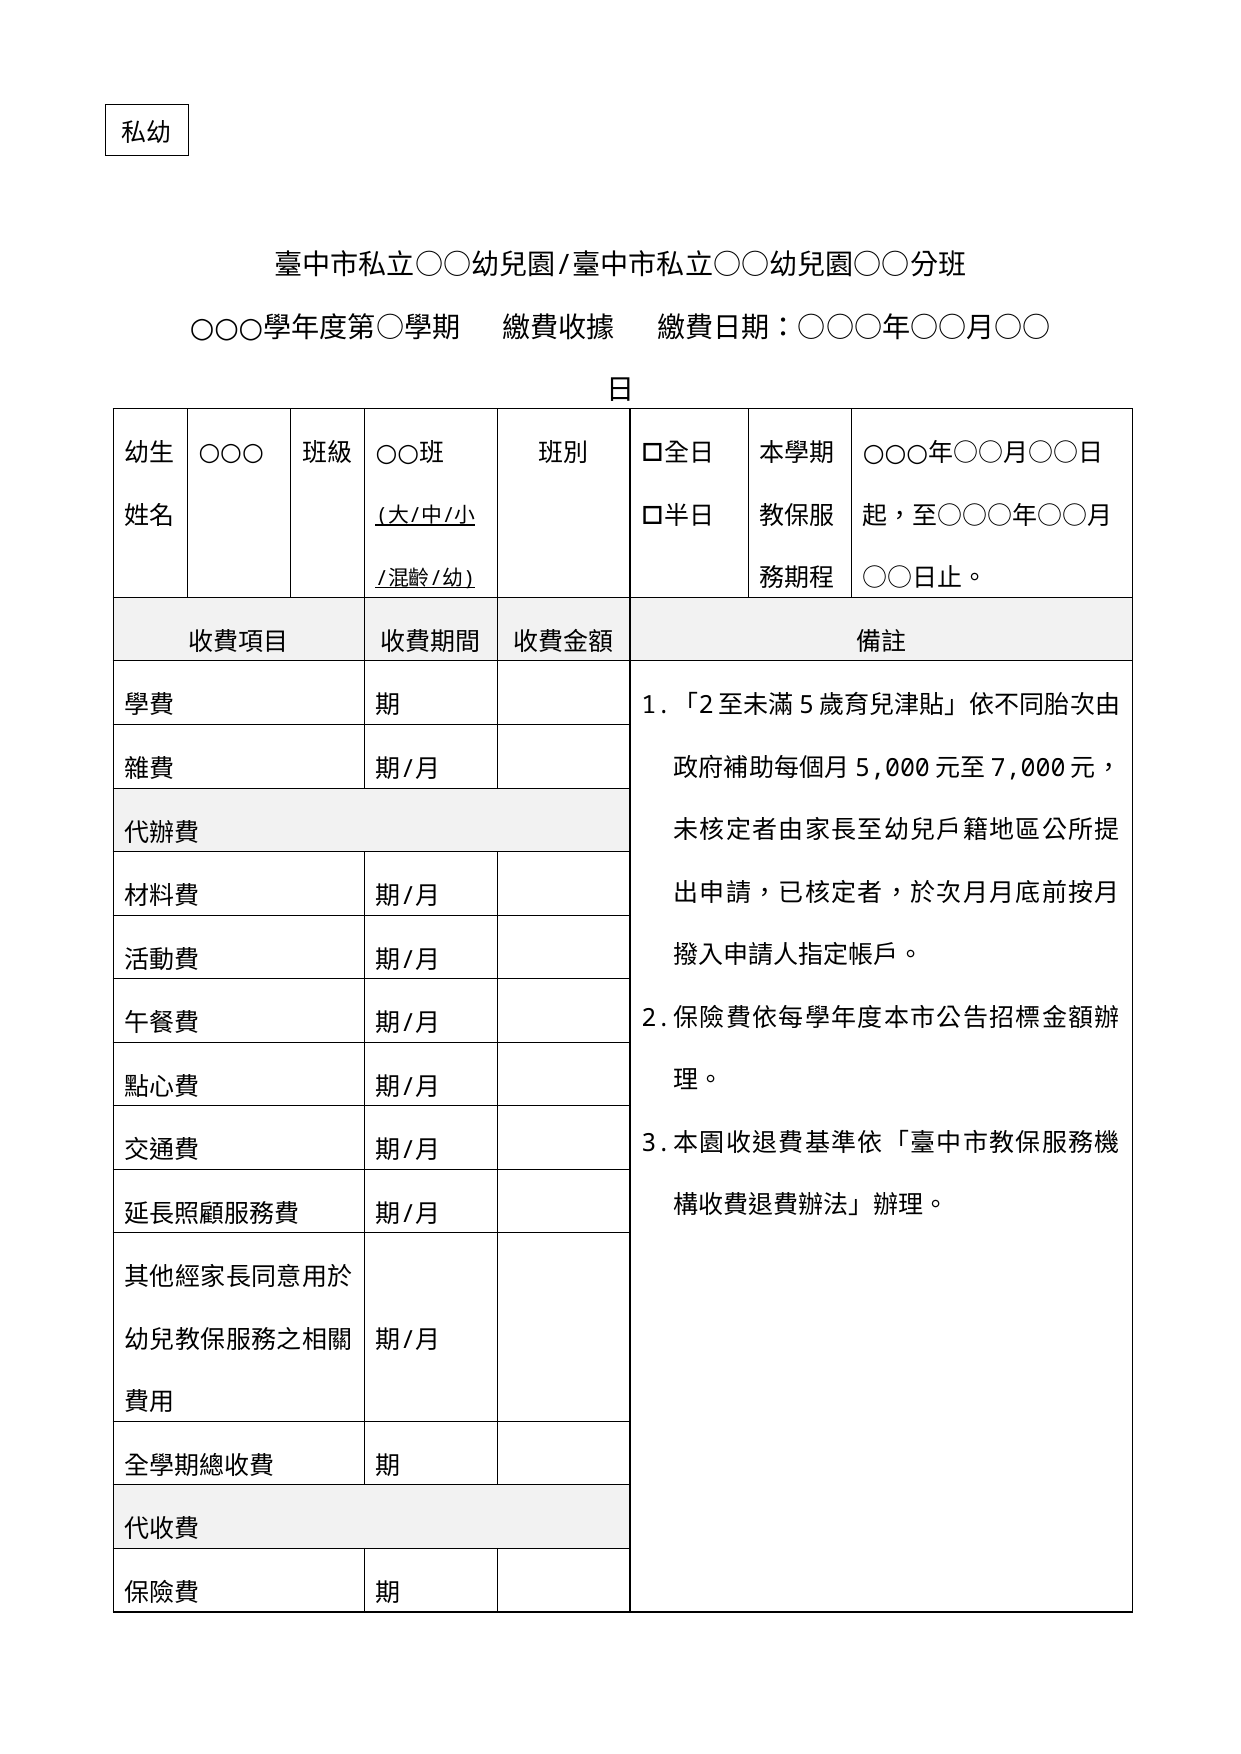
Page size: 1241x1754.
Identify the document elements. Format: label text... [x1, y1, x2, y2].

table_cell 備註 [631, 598, 1132, 660]
table_cell 交通費 [114, 1106, 364, 1169]
table_cell 「2至未滿5歲育兒津貼」依不同胎次由政府補助每個月5,000元至7,000元，未核定者由家長至幼兒戶籍地區公所提出申請，已核定者，於次月月底前按月撥入申請人指定帳戶。 保險費依每學年度本市公告招標金額辦理。 本園收退費基準依「臺中市教保服務機構收費退費辦法」辦理。 [631, 661, 1132, 1611]
table_header 全日 半日 [631, 409, 748, 597]
table_cell 雜費 [114, 725, 364, 787]
table_cell 收費項目 [114, 598, 364, 660]
text ○○○學年度第○學期 繳費收據 繳費日期：○○○年○○月○○日 [187, 283, 1053, 408]
table_cell 點心費 [114, 1043, 364, 1105]
table_header 幼生姓名 [114, 409, 187, 597]
text 臺中市私立○○幼兒園/臺中市私立○○幼兒園○○分班 [187, 221, 1053, 283]
table_cell [498, 1106, 629, 1169]
table_cell 全學期總收費 [114, 1422, 364, 1484]
table_cell 午餐費 [114, 979, 364, 1042]
table_cell 期 [365, 661, 497, 724]
table_cell 代辦費 [114, 789, 629, 851]
table_cell 期/月 [365, 1233, 497, 1421]
text 私幼 [121, 113, 173, 147]
table_cell 代收費 [114, 1485, 629, 1548]
table_cell [498, 725, 629, 787]
table_cell 期/月 [365, 1170, 497, 1232]
table_cell 期 [365, 1549, 497, 1611]
table_header ○○○ [188, 409, 290, 597]
table_cell 其他經家長同意用於幼兒教保服務之相關費用 [114, 1233, 364, 1421]
table_cell 收費期間 [365, 598, 497, 660]
table_cell 材料費 [114, 852, 364, 914]
table_header ○○班 (大/中/小/混齡/幼) [365, 409, 497, 597]
table_cell 延長照顧服務費 [114, 1170, 364, 1232]
table_cell [498, 1043, 629, 1105]
table_cell 收費金額 [498, 598, 629, 660]
table_cell [498, 1549, 629, 1611]
table_cell 期/月 [365, 916, 497, 978]
table_cell [498, 916, 629, 978]
table_cell 保險費 [114, 1549, 364, 1611]
table_cell [498, 1170, 629, 1232]
table_header 班別 [498, 409, 629, 597]
table_cell [498, 1233, 629, 1421]
table_header 本學期教保服務期程 [749, 409, 851, 597]
table_cell 期/月 [365, 725, 497, 787]
table_cell 期/月 [365, 852, 497, 914]
table_cell [498, 979, 629, 1042]
table_cell 學費 [114, 661, 364, 724]
table_cell 期/月 [365, 1043, 497, 1105]
table_cell [498, 1422, 629, 1484]
table_header 班級 [291, 409, 364, 597]
table_cell 期/月 [365, 979, 497, 1042]
table_header ○○○年○○月○○日起，至○○○年○○月○○日止。 [852, 409, 1132, 597]
table_cell [498, 661, 629, 724]
table_cell 期 [365, 1422, 497, 1484]
table_cell 期/月 [365, 1106, 497, 1169]
table_cell [498, 852, 629, 914]
table_cell 活動費 [114, 916, 364, 978]
